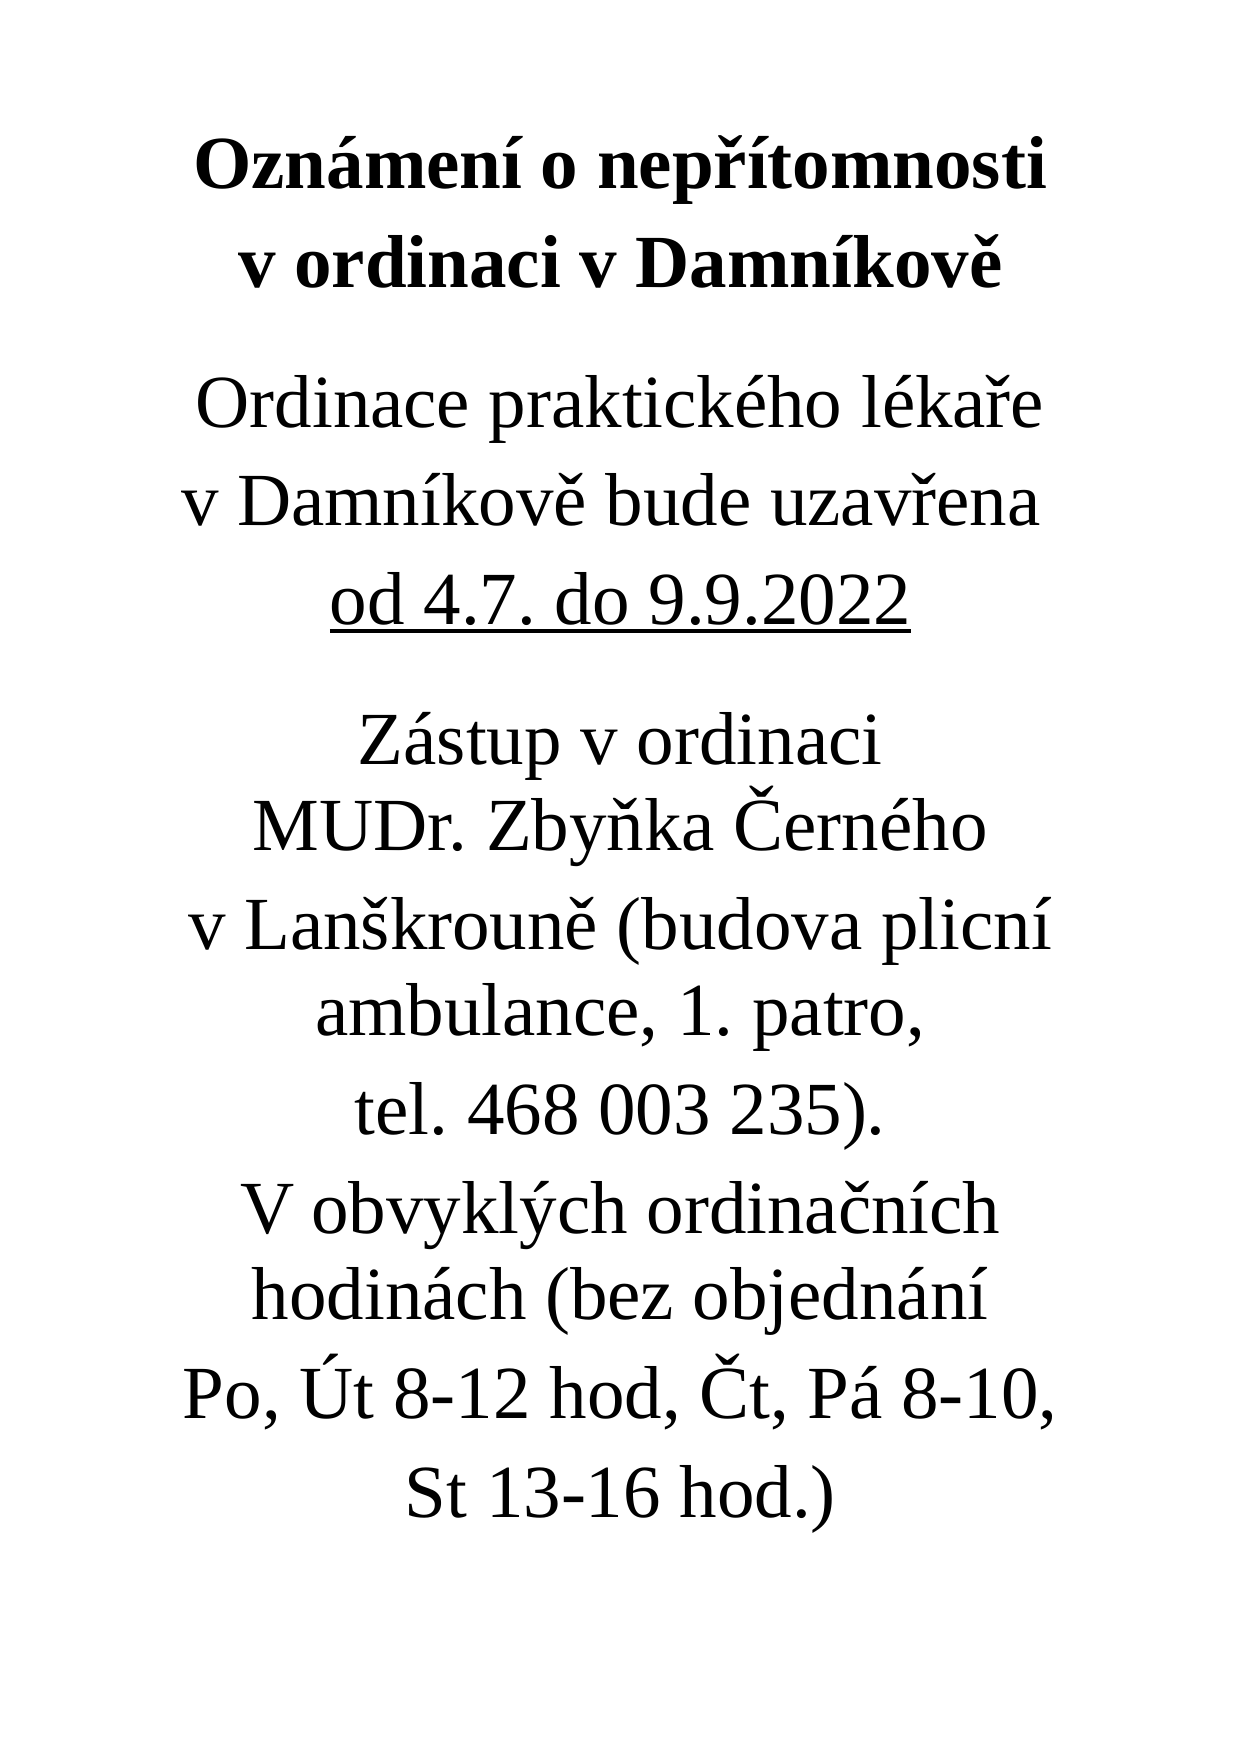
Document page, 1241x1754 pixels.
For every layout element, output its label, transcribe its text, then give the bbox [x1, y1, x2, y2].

text Zástup v ordinaci MUDr. Zbyňka Černého [118, 694, 1122, 867]
text v Damníkově bude uzavřena [118, 456, 1122, 542]
text v Lanškrouně (budova plicní ambulance, 1. patro, [118, 879, 1122, 1052]
text V obvyklých ordinačních hodinách (bez objednání [118, 1163, 1122, 1336]
text Po, Út 8-12 hod, Čt, Pá 8-10, [118, 1348, 1122, 1434]
text od 4.7. do 9.9.2022 [118, 554, 1122, 641]
text tel. 468 003 235). [118, 1064, 1122, 1151]
text v ordinaci v Damníkově [118, 217, 1122, 303]
text St 13-16 hod.) [118, 1447, 1122, 1533]
text Oznámení o nepřítomnosti [118, 118, 1122, 204]
text Ordinace praktického lékaře [118, 357, 1122, 443]
